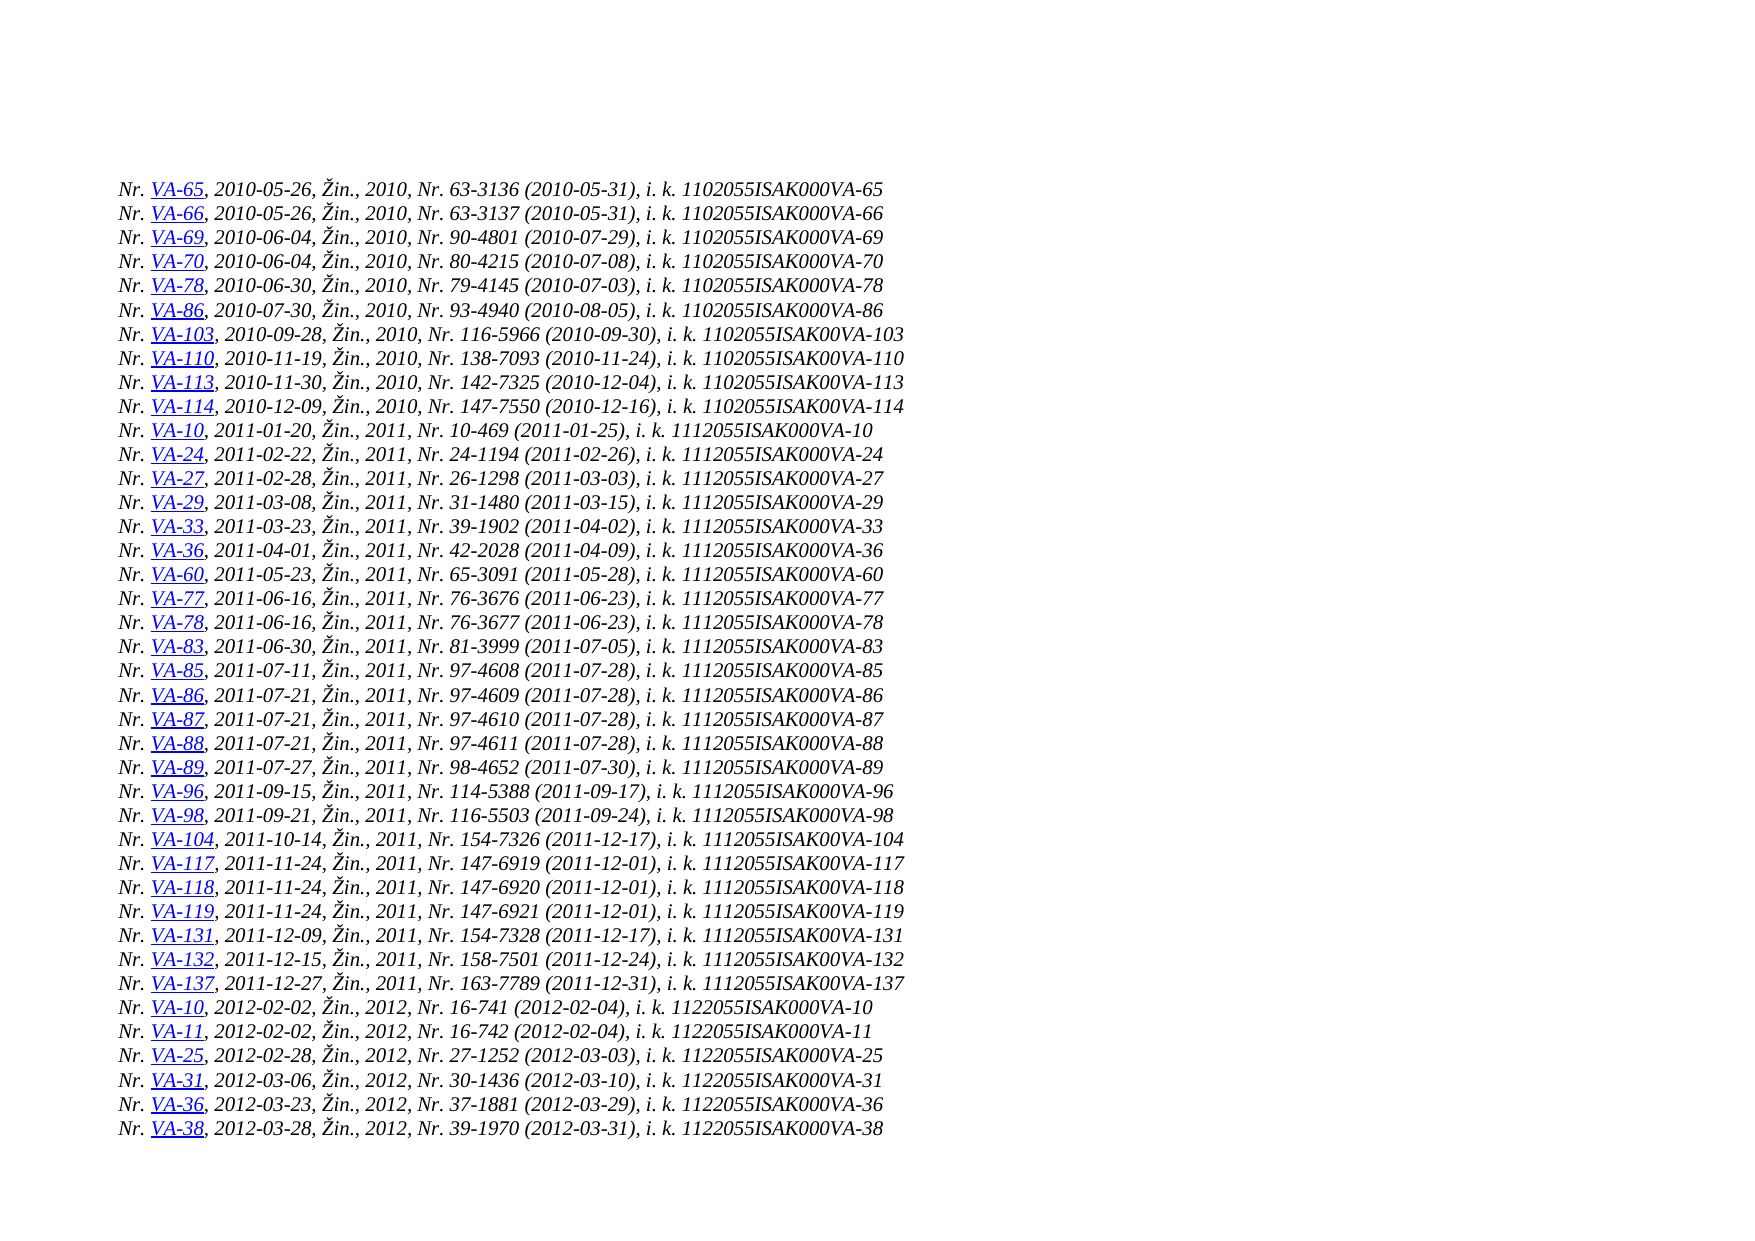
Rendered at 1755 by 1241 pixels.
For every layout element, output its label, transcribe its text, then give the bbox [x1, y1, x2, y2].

text Nr. VA-77, 2011-06-16, Žin., 2011, Nr. 76-3676 (2011-06-23), i. k. 1112055ISAK000VA-77 [118, 586, 1636, 610]
text Nr. VA-69, 2010-06-04, Žin., 2010, Nr. 90-4801 (2010-07-29), i. k. 1102055ISAK000VA-69 [118, 225, 1636, 249]
text Nr. VA-114, 2010-12-09, Žin., 2010, Nr. 147-7550 (2010-12-16), i. k. 1102055ISAK00VA-114 [118, 394, 1636, 418]
text Nr. VA-36, 2012-03-23, Žin., 2012, Nr. 37-1881 (2012-03-29), i. k. 1122055ISAK000VA-36 [118, 1092, 1636, 1116]
text Nr. VA-65, 2010-05-26, Žin., 2010, Nr. 63-3136 (2010-05-31), i. k. 1102055ISAK000VA-65 [118, 177, 1636, 201]
text Nr. VA-78, 2011-06-16, Žin., 2011, Nr. 76-3677 (2011-06-23), i. k. 1112055ISAK000VA-78 [118, 610, 1636, 634]
text Nr. VA-10, 2011-01-20, Žin., 2011, Nr. 10-469 (2011-01-25), i. k. 1112055ISAK000VA-10 [118, 418, 1636, 442]
text Nr. VA-104, 2011-10-14, Žin., 2011, Nr. 154-7326 (2011-12-17), i. k. 1112055ISAK00VA-104 [118, 827, 1636, 851]
text Nr. VA-25, 2012-02-28, Žin., 2012, Nr. 27-1252 (2012-03-03), i. k. 1122055ISAK000VA-25 [118, 1043, 1636, 1067]
text Nr. VA-89, 2011-07-27, Žin., 2011, Nr. 98-4652 (2011-07-30), i. k. 1112055ISAK000VA-89 [118, 755, 1636, 779]
text Nr. VA-66, 2010-05-26, Žin., 2010, Nr. 63-3137 (2010-05-31), i. k. 1102055ISAK000VA-66 [118, 201, 1636, 225]
text Nr. VA-98, 2011-09-21, Žin., 2011, Nr. 116-5503 (2011-09-24), i. k. 1112055ISAK000VA-98 [118, 803, 1636, 827]
text Nr. VA-86, 2011-07-21, Žin., 2011, Nr. 97-4609 (2011-07-28), i. k. 1112055ISAK000VA-86 [118, 682, 1636, 707]
text Nr. VA-117, 2011-11-24, Žin., 2011, Nr. 147-6919 (2011-12-01), i. k. 1112055ISAK00VA-117 [118, 851, 1636, 875]
text Nr. VA-87, 2011-07-21, Žin., 2011, Nr. 97-4610 (2011-07-28), i. k. 1112055ISAK000VA-87 [118, 707, 1636, 731]
text Nr. VA-118, 2011-11-24, Žin., 2011, Nr. 147-6920 (2011-12-01), i. k. 1112055ISAK00VA-118 [118, 875, 1636, 899]
text Nr. VA-132, 2011-12-15, Žin., 2011, Nr. 158-7501 (2011-12-24), i. k. 1112055ISAK00VA-132 [118, 947, 1636, 971]
text Nr. VA-11, 2012-02-02, Žin., 2012, Nr. 16-742 (2012-02-04), i. k. 1122055ISAK000VA-11 [118, 1019, 1636, 1043]
text Nr. VA-78, 2010-06-30, Žin., 2010, Nr. 79-4145 (2010-07-03), i. k. 1102055ISAK000VA-78 [118, 273, 1636, 297]
text Nr. VA-27, 2011-02-28, Žin., 2011, Nr. 26-1298 (2011-03-03), i. k. 1112055ISAK000VA-27 [118, 466, 1636, 490]
text Nr. VA-29, 2011-03-08, Žin., 2011, Nr. 31-1480 (2011-03-15), i. k. 1112055ISAK000VA-29 [118, 490, 1636, 514]
text Nr. VA-86, 2010-07-30, Žin., 2010, Nr. 93-4940 (2010-08-05), i. k. 1102055ISAK000VA-86 [118, 297, 1636, 322]
text Nr. VA-137, 2011-12-27, Žin., 2011, Nr. 163-7789 (2011-12-31), i. k. 1112055ISAK00VA-137 [118, 971, 1636, 995]
text Nr. VA-110, 2010-11-19, Žin., 2010, Nr. 138-7093 (2010-11-24), i. k. 1102055ISAK00VA-110 [118, 346, 1636, 370]
text Nr. VA-24, 2011-02-22, Žin., 2011, Nr. 24-1194 (2011-02-26), i. k. 1112055ISAK000VA-24 [118, 442, 1636, 466]
text Nr. VA-31, 2012-03-06, Žin., 2012, Nr. 30-1436 (2012-03-10), i. k. 1122055ISAK000VA-31 [118, 1067, 1636, 1092]
text Nr. VA-60, 2011-05-23, Žin., 2011, Nr. 65-3091 (2011-05-28), i. k. 1112055ISAK000VA-60 [118, 562, 1636, 586]
text Nr. VA-36, 2011-04-01, Žin., 2011, Nr. 42-2028 (2011-04-09), i. k. 1112055ISAK000VA-36 [118, 538, 1636, 562]
text Nr. VA-131, 2011-12-09, Žin., 2011, Nr. 154-7328 (2011-12-17), i. k. 1112055ISAK00VA-131 [118, 923, 1636, 947]
text Nr. VA-96, 2011-09-15, Žin., 2011, Nr. 114-5388 (2011-09-17), i. k. 1112055ISAK000VA-96 [118, 779, 1636, 803]
text Nr. VA-38, 2012-03-28, Žin., 2012, Nr. 39-1970 (2012-03-31), i. k. 1122055ISAK000VA-38 [118, 1116, 1636, 1140]
text Nr. VA-119, 2011-11-24, Žin., 2011, Nr. 147-6921 (2011-12-01), i. k. 1112055ISAK00VA-119 [118, 899, 1636, 923]
text Nr. VA-83, 2011-06-30, Žin., 2011, Nr. 81-3999 (2011-07-05), i. k. 1112055ISAK000VA-83 [118, 634, 1636, 658]
text Nr. VA-85, 2011-07-11, Žin., 2011, Nr. 97-4608 (2011-07-28), i. k. 1112055ISAK000VA-85 [118, 658, 1636, 682]
text Nr. VA-113, 2010-11-30, Žin., 2010, Nr. 142-7325 (2010-12-04), i. k. 1102055ISAK00VA-113 [118, 370, 1636, 394]
text Nr. VA-70, 2010-06-04, Žin., 2010, Nr. 80-4215 (2010-07-08), i. k. 1102055ISAK000VA-70 [118, 249, 1636, 273]
text Nr. VA-103, 2010-09-28, Žin., 2010, Nr. 116-5966 (2010-09-30), i. k. 1102055ISAK00VA-103 [118, 322, 1636, 346]
text Nr. VA-33, 2011-03-23, Žin., 2011, Nr. 39-1902 (2011-04-02), i. k. 1112055ISAK000VA-33 [118, 514, 1636, 538]
text Nr. VA-88, 2011-07-21, Žin., 2011, Nr. 97-4611 (2011-07-28), i. k. 1112055ISAK000VA-88 [118, 731, 1636, 755]
text Nr. VA-10, 2012-02-02, Žin., 2012, Nr. 16-741 (2012-02-04), i. k. 1122055ISAK000VA-10 [118, 995, 1636, 1019]
